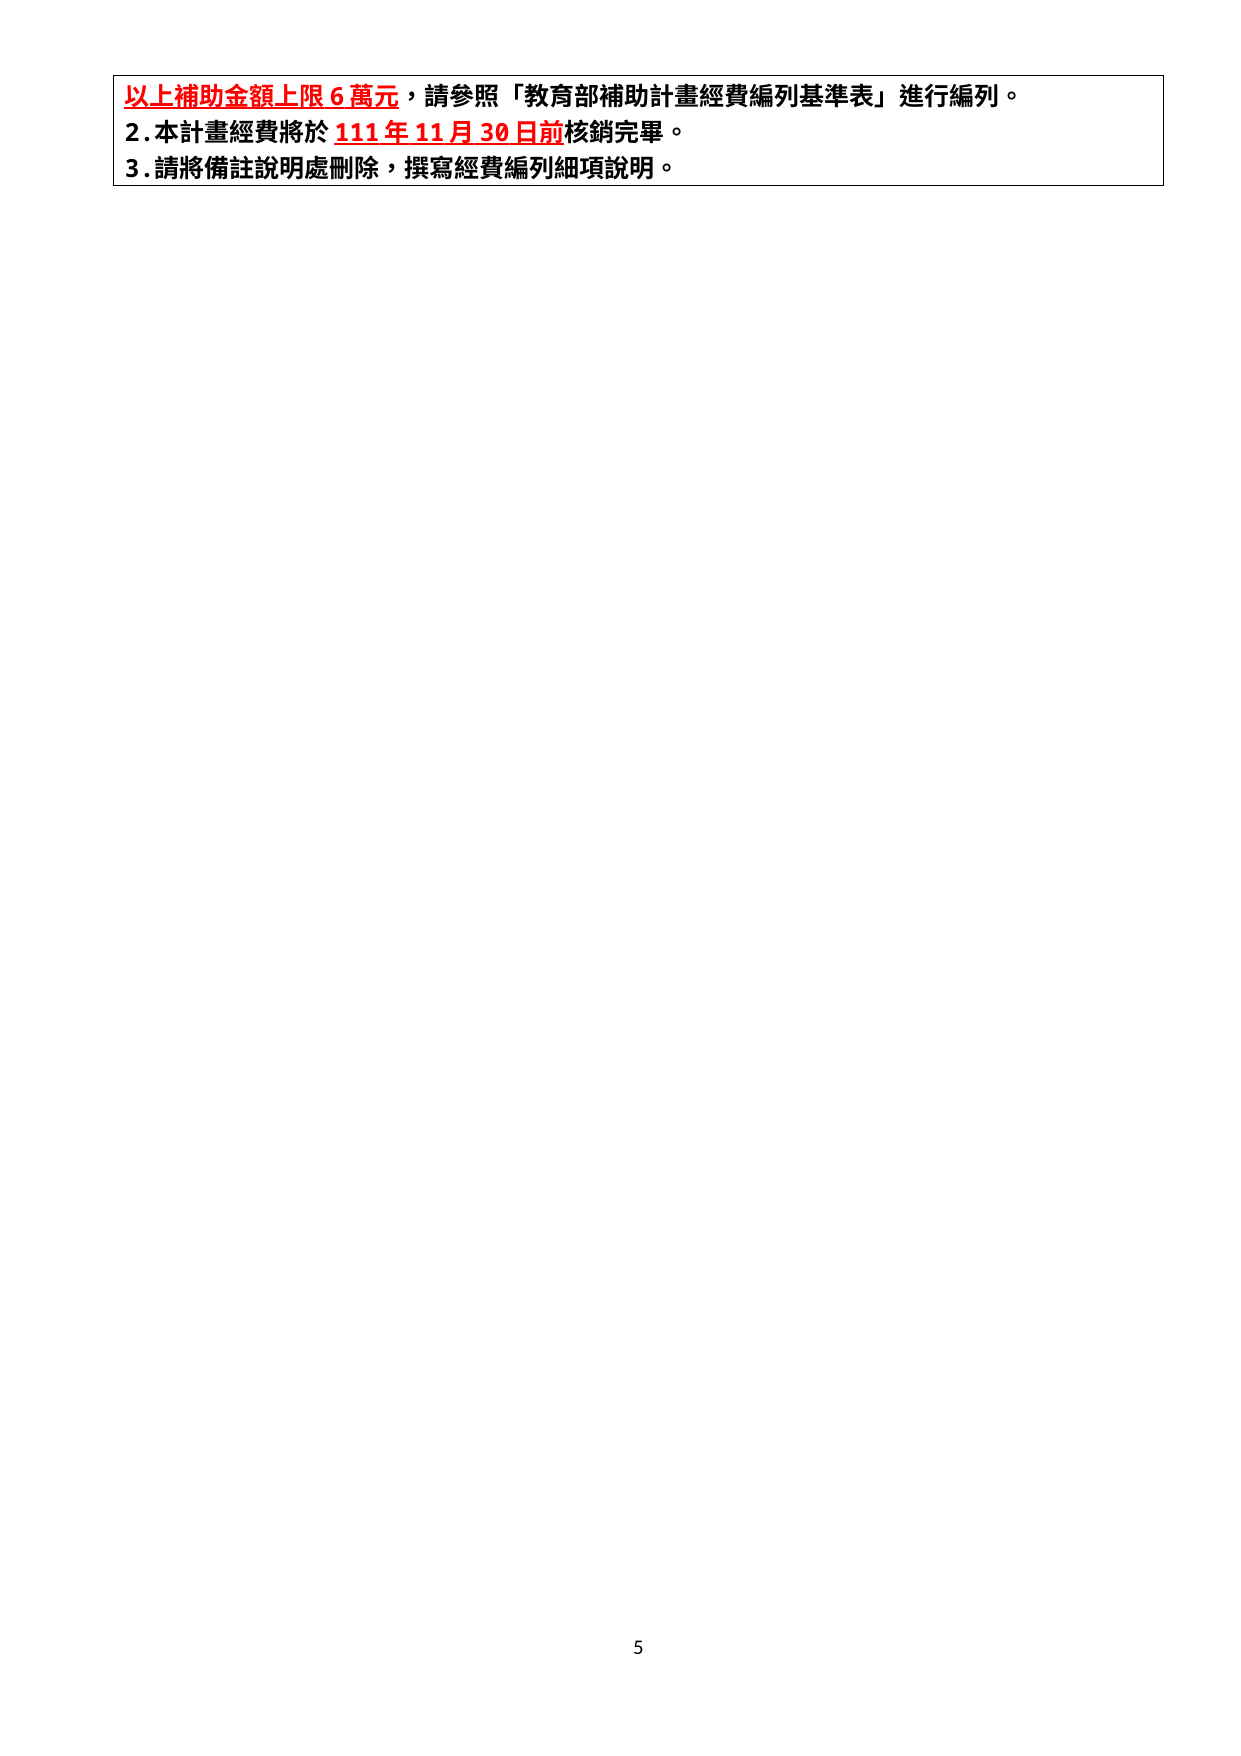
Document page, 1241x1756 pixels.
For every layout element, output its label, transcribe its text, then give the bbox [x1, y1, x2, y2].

table_cell 以上補助金額上限6萬元，請參照「教育部補助計畫經費編列基準表」進行編列。 2.本計畫經費將於111年11月30日前核銷完畢。 3.請將備註說明處刪除，撰寫經費編列細項說明。 [114, 76, 1163, 185]
